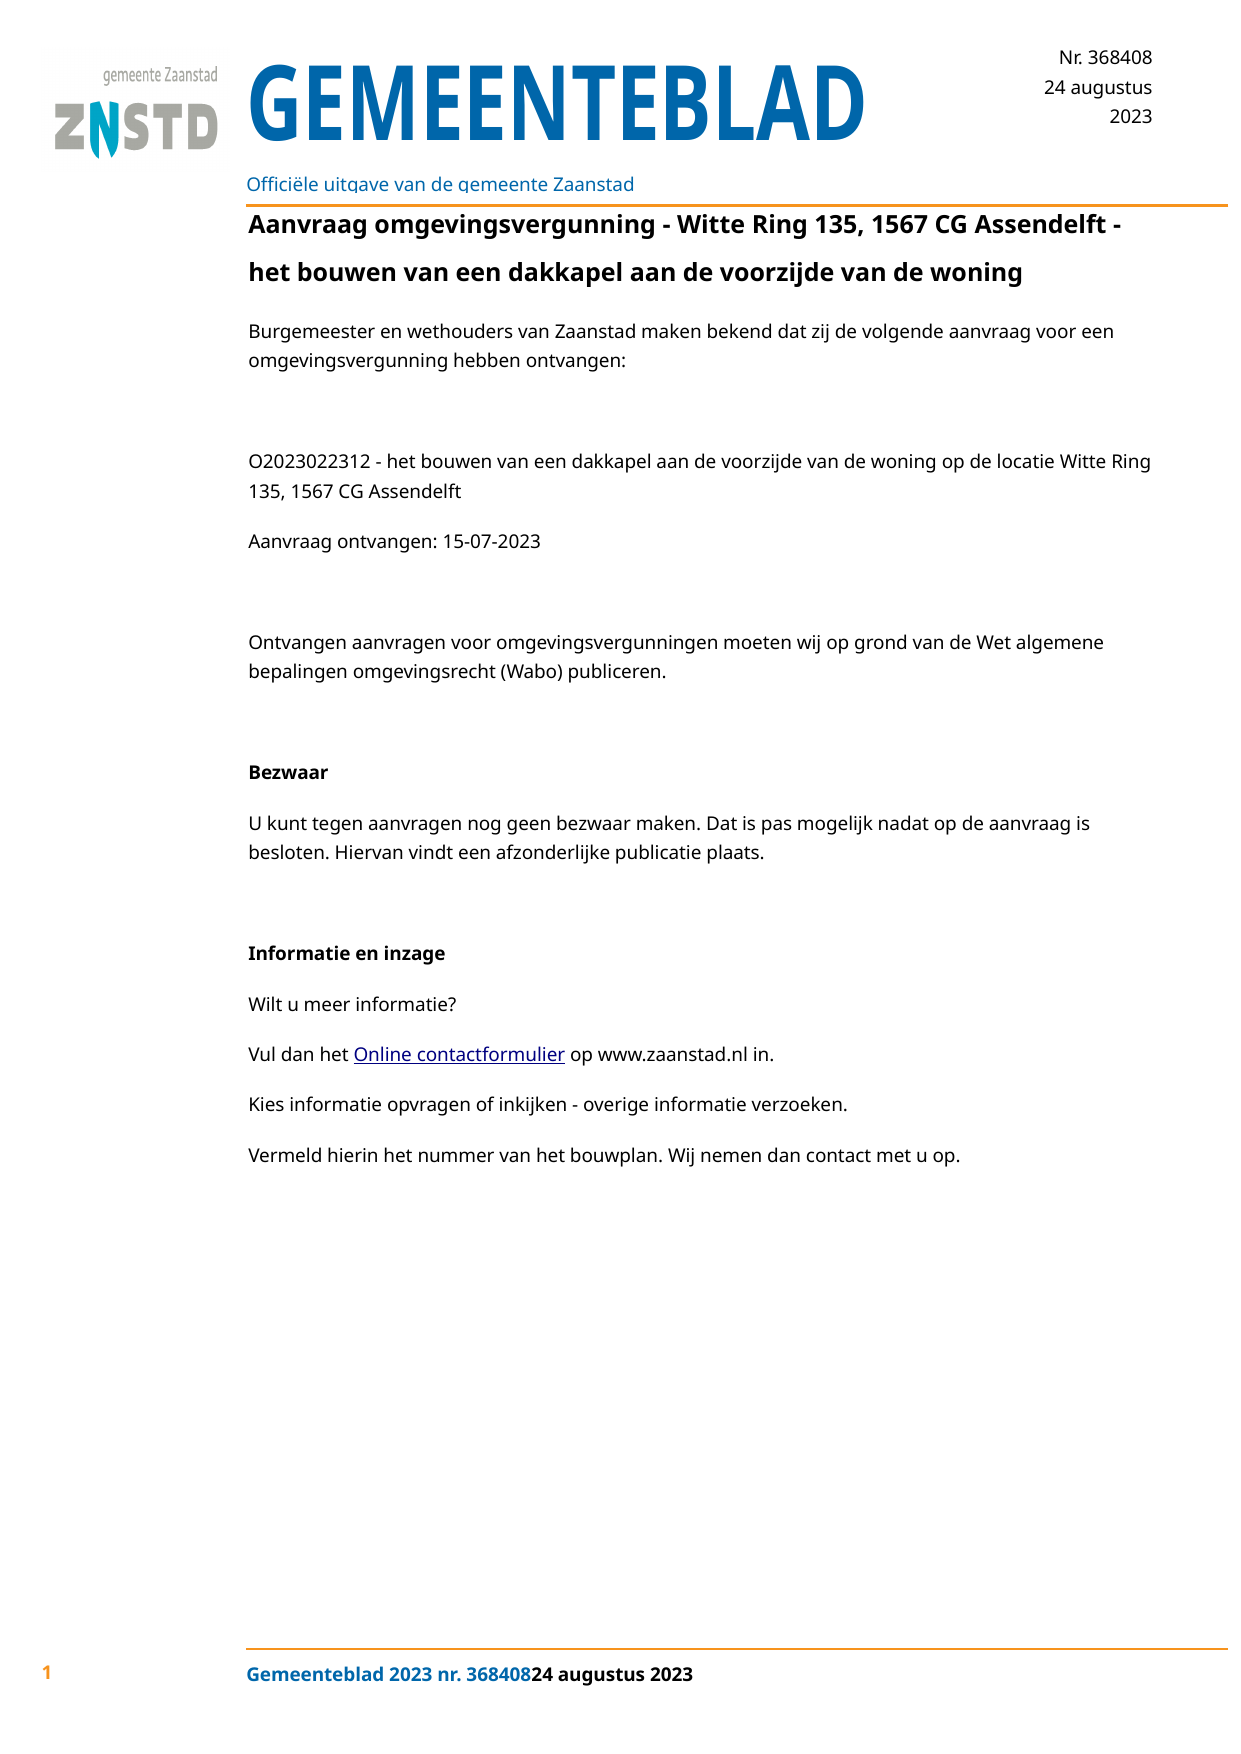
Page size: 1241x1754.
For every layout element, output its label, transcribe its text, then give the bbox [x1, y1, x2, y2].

text Burgemeester en wethouders van Zaanstad maken bekend dat zij de volgende aanvraag voor een omgevingsvergunning hebben ontvangen: [248, 318, 1152, 373]
text Vul dan het Online contactformulier op www.zaanstad.nl in. [248, 1041, 1152, 1067]
text Ontvangen aanvragen voor omgevingsvergunningen moeten wij op grond van de Wet algemene bepalingen omgevingsrecht (Wabo) publiceren. [248, 629, 1152, 684]
text Informatie en inzage [248, 940, 1152, 966]
text Bezwaar [248, 759, 1152, 785]
text Kies informatie opvragen of inkijken - overige informatie verzoeken. [248, 1092, 1152, 1117]
text Aanvraag omgevingsvergunning - Witte Ring 135, 1567 CG Assendelft - het bouwen van een dakkapel aan de voorzijde van de woning [248, 207, 1152, 288]
text Vermeld hierin het nummer van het bouwplan. Wij nemen dan contact met u op. [248, 1142, 1152, 1168]
text U kunt tegen aanvragen nog geen bezwaar maken. Dat is pas mogelijk nadat op de aanvraag is besloten. Hiervan vindt een afzonderlijke publicatie plaats. [248, 810, 1152, 865]
text Wilt u meer informatie? [248, 991, 1152, 1017]
text Aanvraag ontvangen: 15-07-2023 [248, 528, 1152, 554]
picture [41, 47, 231, 172]
text O2023022312 - het bouwen van een dakkapel aan de voorzijde van de woning op de locatie Witte Ring 135, 1567 CG Assendelft [248, 448, 1152, 504]
